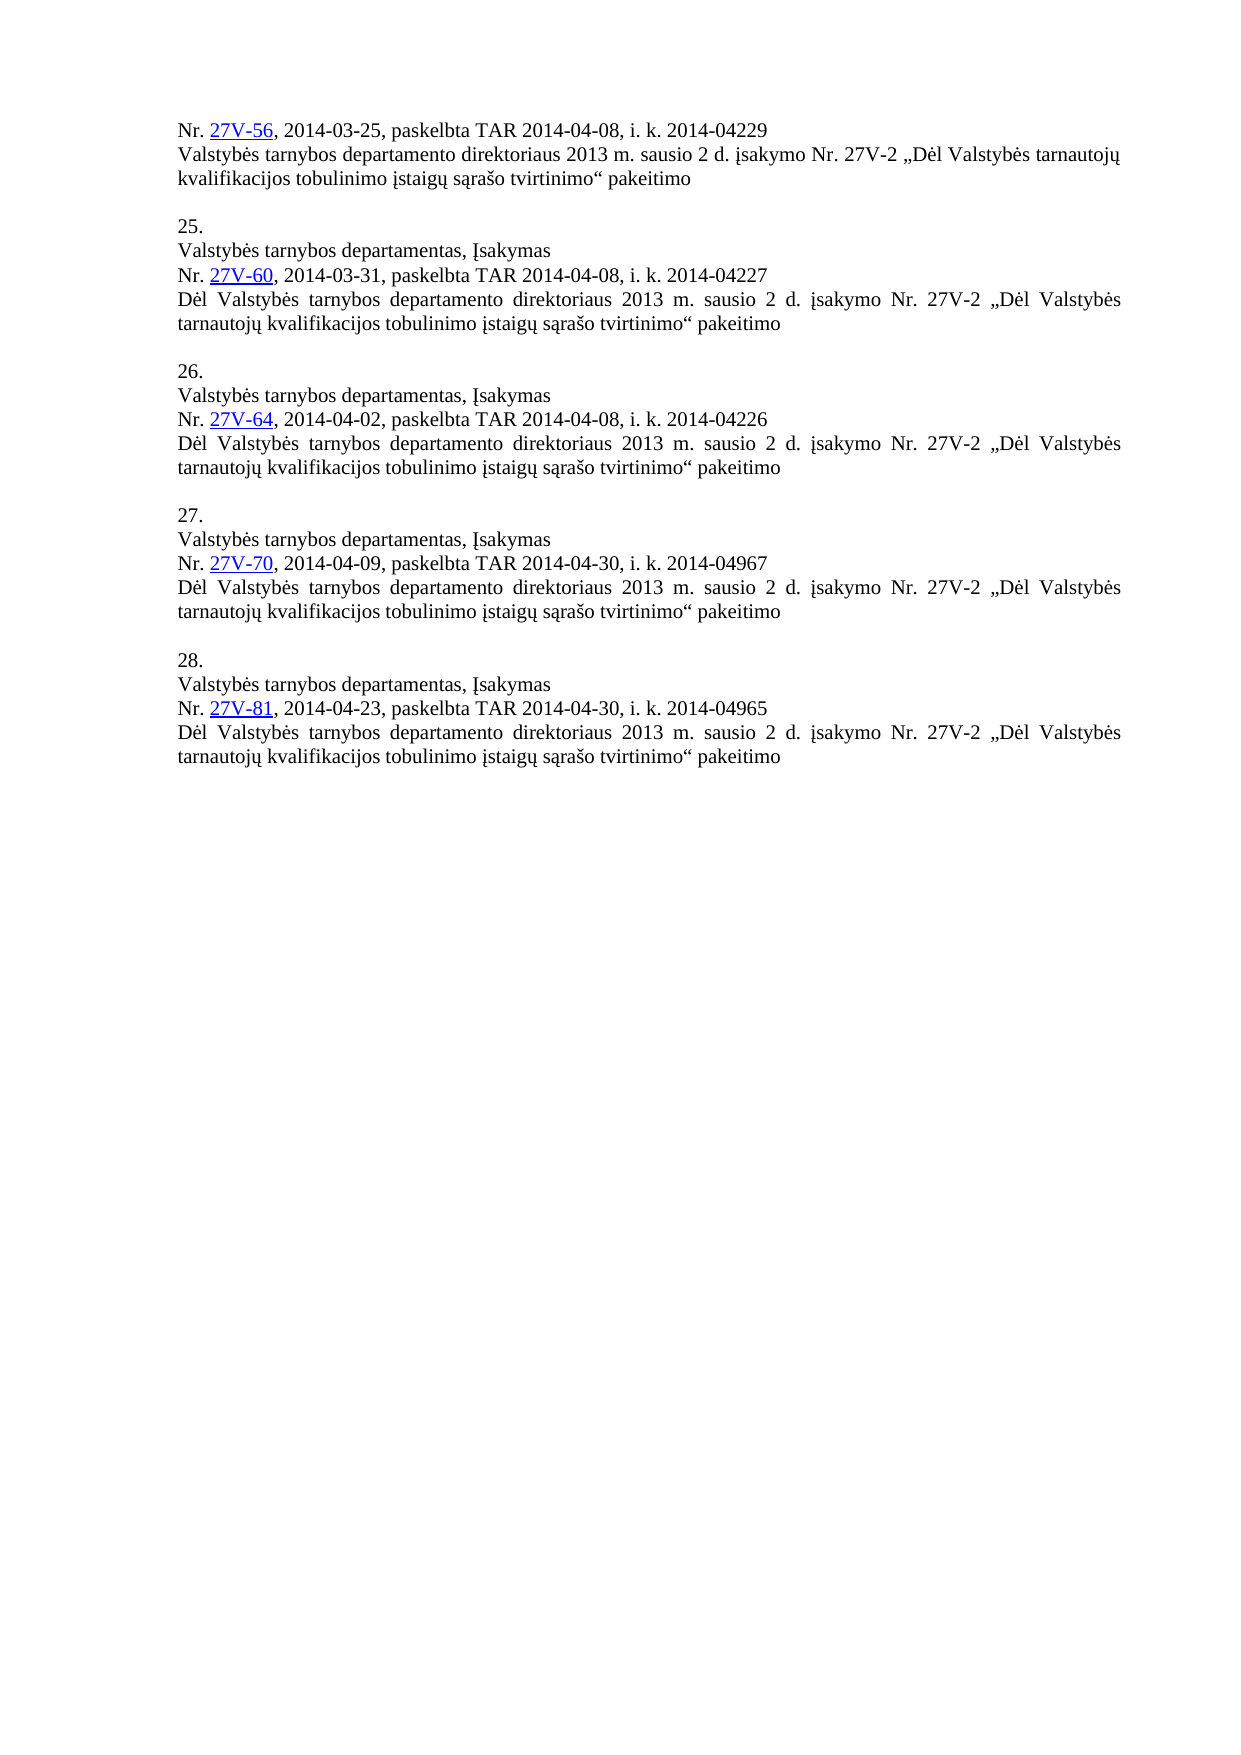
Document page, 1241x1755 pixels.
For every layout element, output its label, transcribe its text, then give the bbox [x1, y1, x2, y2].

text Valstybės tarnybos departamentas, Įsakymas [177, 672, 1122, 696]
text Nr. 27V-56, 2014-03-25, paskelbta TAR 2014-04-08, i. k. 2014-04229 [177, 118, 1122, 142]
text 25. [177, 214, 1122, 238]
text Valstybės tarnybos departamento direktoriaus 2013 m. sausio 2 d. įsakymo Nr. 27V-2 „Dėl Valstybės tarnautojų kvalifikacijos tobulinimo įstaigų sąrašo tvirtinimo“ pakeitimo [177, 142, 1122, 190]
text Dėl Valstybės tarnybos departamento direktoriaus 2013 m. sausio 2 d. įsakymo Nr. 27V-2 „Dėl Valstybės tarnautojų kvalifikacijos tobulinimo įstaigų sąrašo tvirtinimo“ pakeitimo [177, 720, 1122, 768]
text Valstybės tarnybos departamentas, Įsakymas [177, 238, 1122, 262]
text Nr. 27V-60, 2014-03-31, paskelbta TAR 2014-04-08, i. k. 2014-04227 [177, 262, 1122, 287]
text Valstybės tarnybos departamentas, Įsakymas [177, 383, 1122, 407]
text Nr. 27V-64, 2014-04-02, paskelbta TAR 2014-04-08, i. k. 2014-04226 [177, 407, 1122, 431]
text Dėl Valstybės tarnybos departamento direktoriaus 2013 m. sausio 2 d. įsakymo Nr. 27V-2 „Dėl Valstybės tarnautojų kvalifikacijos tobulinimo įstaigų sąrašo tvirtinimo“ pakeitimo [177, 287, 1122, 335]
text 28. [177, 647, 1122, 672]
text 26. [177, 359, 1122, 383]
text Dėl Valstybės tarnybos departamento direktoriaus 2013 m. sausio 2 d. įsakymo Nr. 27V-2 „Dėl Valstybės tarnautojų kvalifikacijos tobulinimo įstaigų sąrašo tvirtinimo“ pakeitimo [177, 431, 1122, 479]
text Dėl Valstybės tarnybos departamento direktoriaus 2013 m. sausio 2 d. įsakymo Nr. 27V-2 „Dėl Valstybės tarnautojų kvalifikacijos tobulinimo įstaigų sąrašo tvirtinimo“ pakeitimo [177, 575, 1122, 623]
text Nr. 27V-81, 2014-04-23, paskelbta TAR 2014-04-30, i. k. 2014-04965 [177, 696, 1122, 720]
text 27. [177, 503, 1122, 527]
text Valstybės tarnybos departamentas, Įsakymas [177, 527, 1122, 551]
text Nr. 27V-70, 2014-04-09, paskelbta TAR 2014-04-30, i. k. 2014-04967 [177, 551, 1122, 575]
